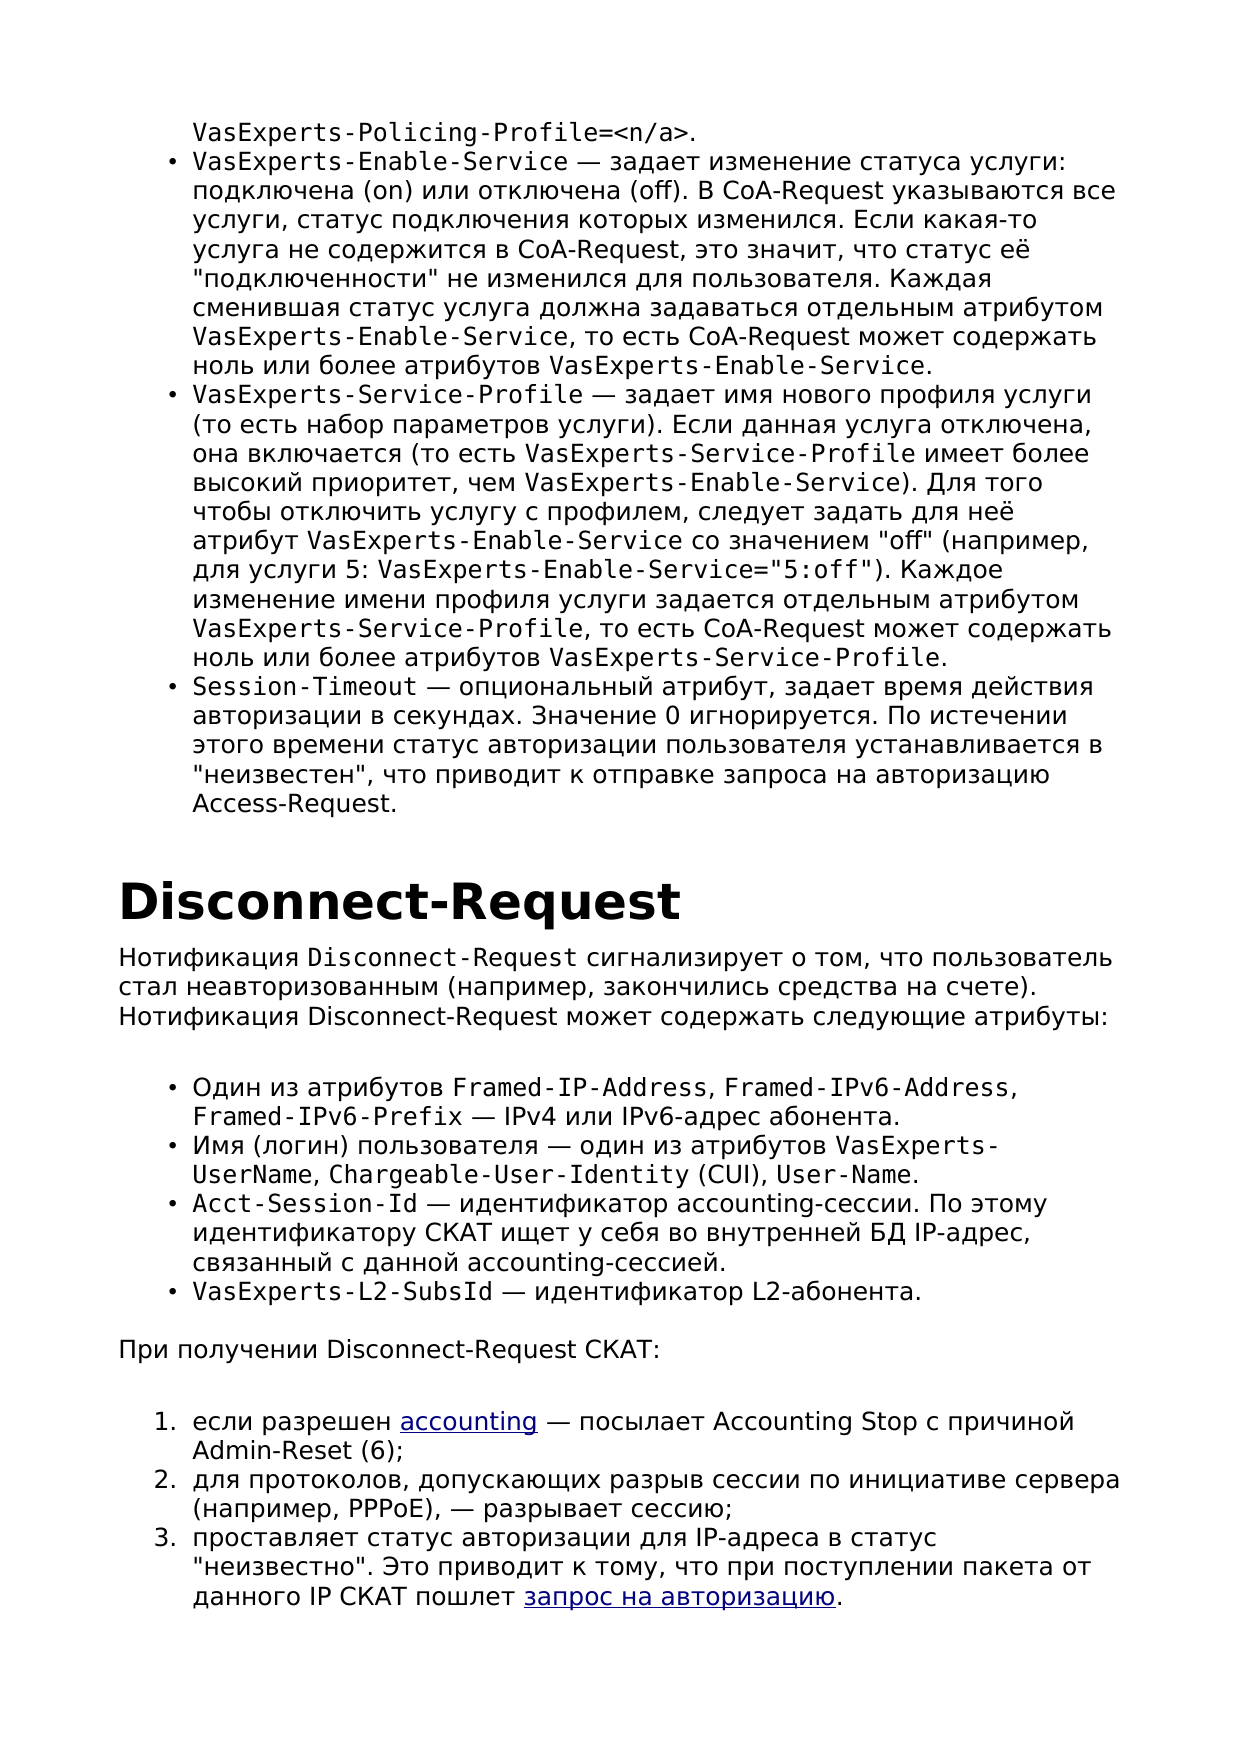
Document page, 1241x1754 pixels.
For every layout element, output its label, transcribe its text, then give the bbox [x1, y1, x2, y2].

list Один из атрибутов Framed-IP-Address, Framed-IPv6-Address, Framed-IPv6-Prefix — IPv4 или IPv6-адрес абонента. [177, 1073, 1122, 1131]
list для протоколов, допускающих разрыв сессии по инициативе сервера (например, PPPoE), — разрывает сессию; [177, 1465, 1122, 1523]
subtitle Disconnect-Request [118, 873, 1122, 931]
list Acct-Session-Id — идентификатор accounting-сессии. По этому идентификатору СКАТ ищет у себя во внутренней БД IP-адрес, связанный с данной accounting-сессией. [177, 1189, 1122, 1277]
list VasExperts-Service-Profile — задает имя нового профиля услуги (то есть набор параметров услуги). Если данная услуга отключена, она включается (то есть VasExperts-Service-Profile имеет более высокий приоритет, чем VasExperts-Enable-Service). Для того чтобы отключить услугу с профилем, следует задать для неё атрибут VasExperts-Enable-Service со значением "off" (например, для услуги 5: VasExperts-Enable-Service="5:off"). Каждое изменение имени профиля услуги задается отдельным атрибутом VasExperts-Service-Profile, то есть CoA-Request может содержать ноль или более атрибутов VasExperts-Service-Profile. [177, 381, 1122, 672]
list VasExperts-Policing-Profile=<n/a>. [177, 118, 1122, 147]
list проставляет статус авторизации для IP-адреса в статус "неизвестно". Это приводит к тому, что при поступлении пакета от данного IP СКАТ пошлет запрос на авторизацию. [177, 1523, 1122, 1611]
list VasExperts-L2-SubsId — идентификатор L2-абонента. [177, 1277, 1122, 1306]
list VasExperts-Enable-Service — задает изменение статуса услуги: подключена (on) или отключена (off). В CoA-Request указываются все услуги, статус подключения которых изменился. Если какая-то услуга не содержится в CoA-Request, это значит, что статус её "подключенности" не изменился для пользователя. Каждая сменившая статус услуга должна задаваться отдельным атрибутом VasExperts-Enable-Service, то есть CoA-Request может содержать ноль или более атрибутов VasExperts-Enable-Service. [177, 147, 1122, 381]
list Имя (логин) пользователя — один из атрибутов VasExperts-UserName, Chargeable-User-Identity (CUI), User-Name. [177, 1131, 1122, 1189]
list если разрешен accounting — посылает Accounting Stop с причиной Admin-Reset (6); [177, 1407, 1122, 1465]
list Session-Timeout — опциональный атрибут, задает время действия авторизации в секундах. Значение 0 игнорируется. По истечении этого времени статус авторизации пользователя устанавливается в "неизвестен", что приводит к отправке запроса на авторизацию Access-Request. [177, 672, 1122, 818]
text Нотификация Disconnect-Request сигнализирует о том, что пользователь стал неавторизованным (например, закончились средства на счете). Нотификация Disconnect-Request может содержать следующие атрибуты: [118, 943, 1122, 1031]
text При получении Disconnect-Request СКАТ: [118, 1336, 1122, 1365]
